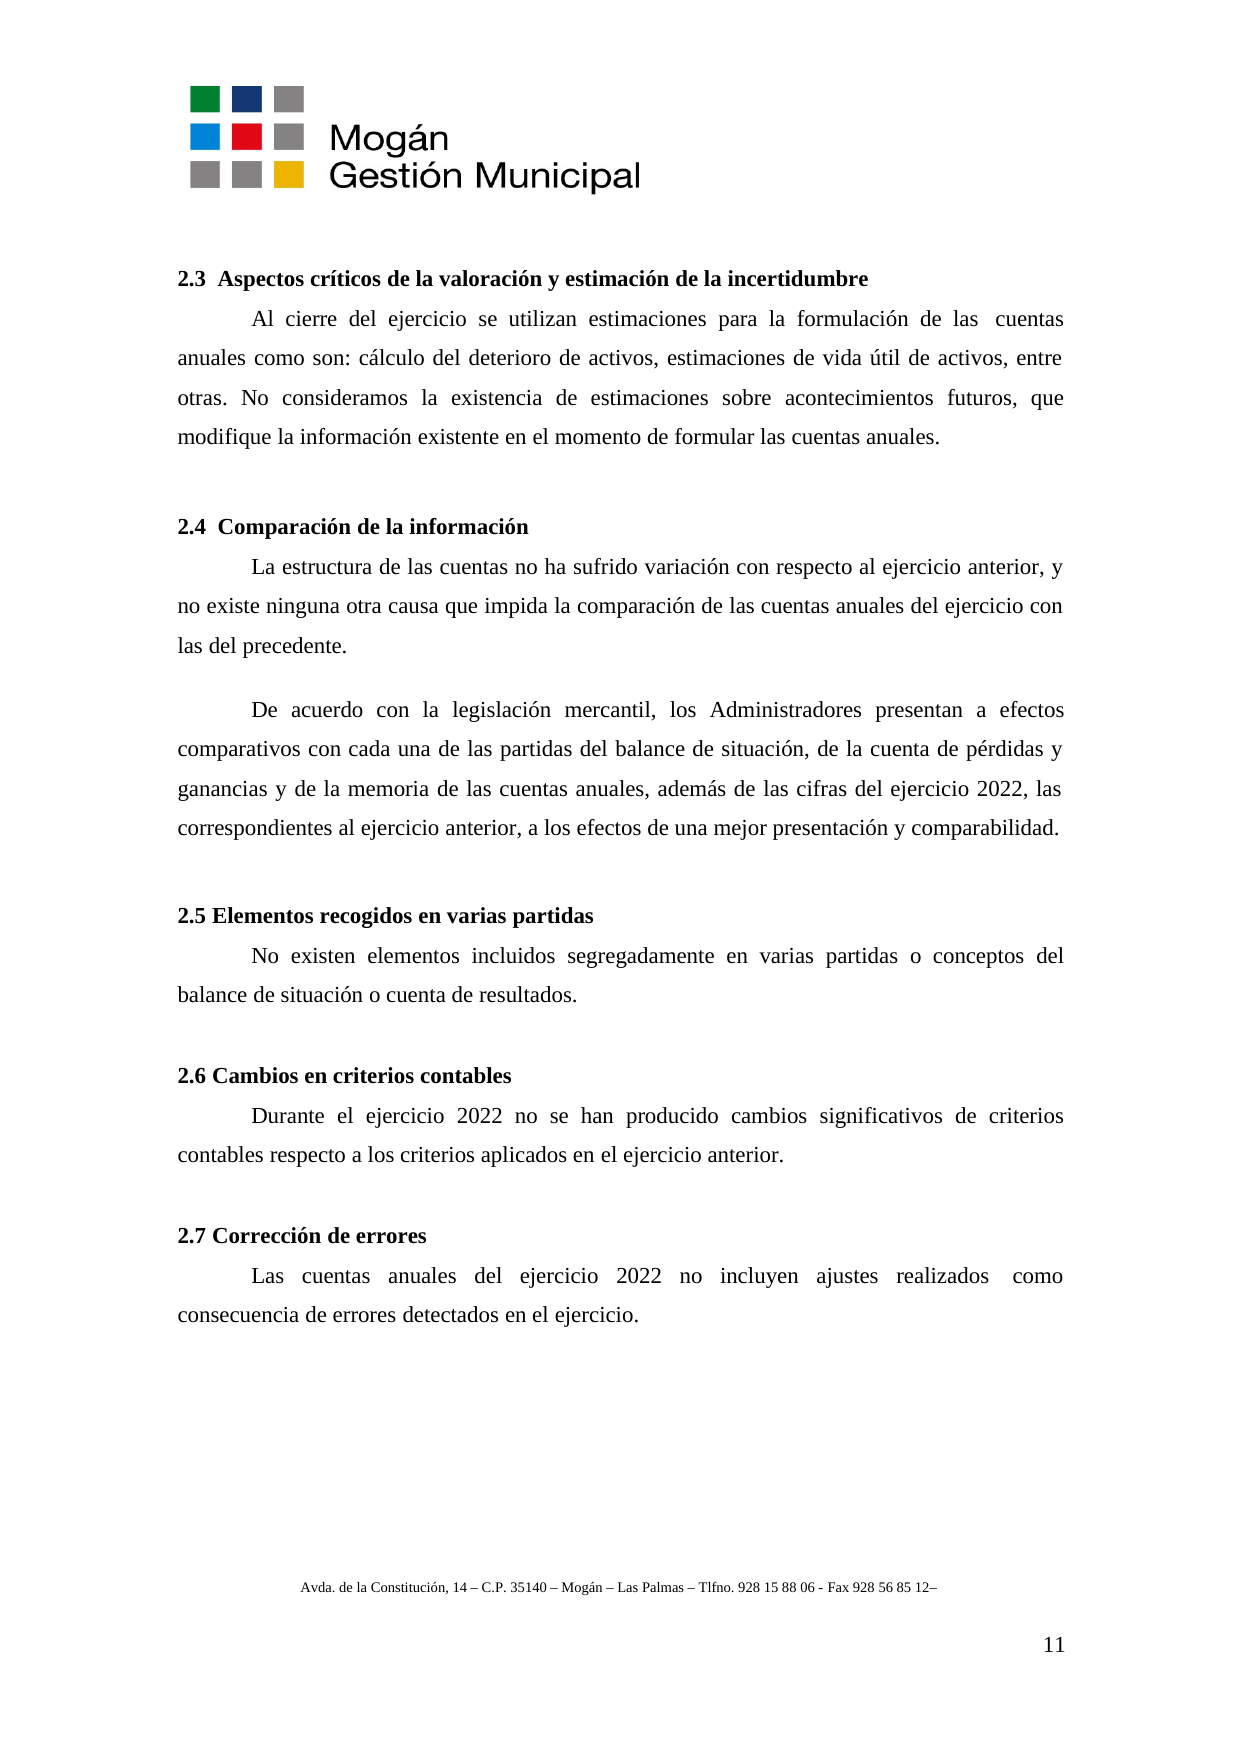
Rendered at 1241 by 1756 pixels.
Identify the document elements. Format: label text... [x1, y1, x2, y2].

text De acuerdo con la legislación mercantil, los Administradores presentan a efectos comparativos con cada una de las partidas del balance de situación, de la cuenta de pérdidas y ganancias y de la memoria de las cuentas anuales, además de las cifras del ejercicio 2022, las correspondientes al ejercicio anterior, a los efectos de una mejor presentación y comparabilidad. [177, 696, 1064, 841]
list Corrección de errores [177, 1223, 1122, 1249]
text Las cuentas anuales del ejercicio 2022 no incluyen ajustes realizados como consecuencia de errores detectados en el ejercicio. [177, 1262, 1064, 1328]
list Comparación de la información [177, 513, 1122, 539]
list Cambios en criterios contables [177, 1062, 1122, 1089]
text Durante el ejercicio 2022 no se han producido cambios significativos de criterios contables respecto a los criterios aplicados en el ejercicio anterior. [177, 1102, 1064, 1168]
text La estructura de las cuentas no ha sufrido variación con respecto al ejercicio anterior, y no existe ninguna otra causa que impida la comparación de las cuentas anuales del ejercicio con las del precedente. [177, 553, 1064, 658]
text No existen elementos incluidos segregadamente en varias partidas o conceptos del balance de situación o cuenta de resultados. [177, 942, 1064, 1008]
list Aspectos críticos de la valoración y estimación de la incertidumbre [177, 265, 1122, 292]
text Avda. de la Constitución, 14 – C.P. 35140 – Mogán – Las Palmas – Tlfno. 928 15 88 06 - Fax 928 56 85 12– [300, 1579, 972, 1596]
text Al cierre del ejercicio se utilizan estimaciones para la formulación de las cuentas anuales como son: cálculo del deterioro de activos, estimaciones de vida útil de activos, entre otras. No consideramos la existencia de estimaciones sobre acontecimientos futuros, que modifique la información existente en el momento de formular las cuentas anuales. [177, 305, 1064, 449]
list Elementos recogidos en varias partidas [177, 902, 1122, 929]
